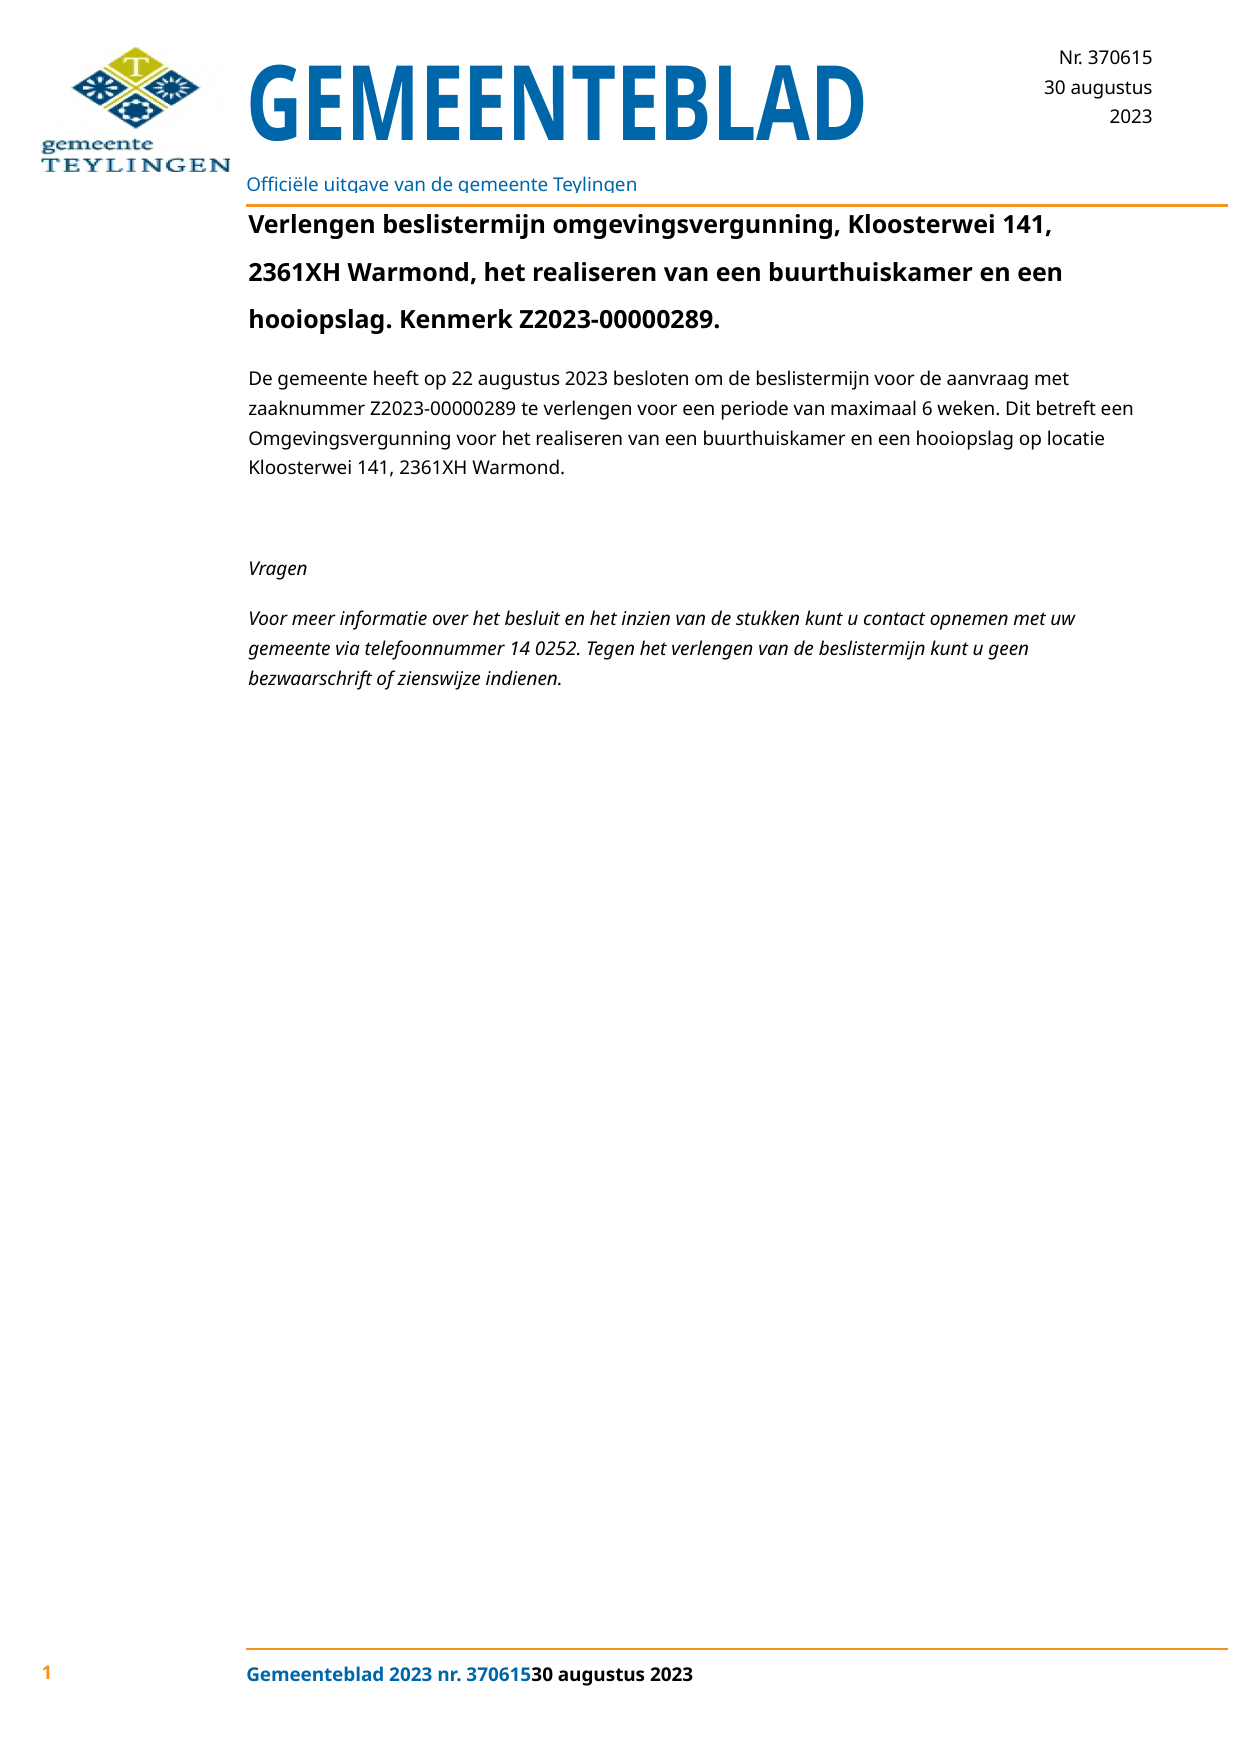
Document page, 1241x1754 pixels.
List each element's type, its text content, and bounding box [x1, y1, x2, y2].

text Verlengen beslistermijn omgevingsvergunning, Kloosterwei 141, 2361XH Warmond, het realiseren van een buurthuiskamer en een hooiopslag. Kenmerk Z2023-00000289. [248, 207, 1152, 336]
text De gemeente heeft op 22 augustus 2023 besloten om de beslistermijn voor de aanvraag met zaaknummer Z2023-00000289 te verlengen voor een periode van maximaal 6 weken. Dit betreft een Omgevingsvergunning voor het realiseren van een buurthuiskamer en een hooiopslag op locatie Kloosterwei 141, 2361XH Warmond. [248, 366, 1152, 480]
text Vragen [248, 555, 1152, 581]
text Voor meer informatie over het besluit en het inzien van de stukken kunt u contact opnemen met uw gemeente via telefoonnummer 14 0252. Tegen het verlengen van de beslistermijn kunt u geen bezwaarschrift of zienswijze indienen. [248, 606, 1152, 690]
picture [41, 47, 231, 172]
